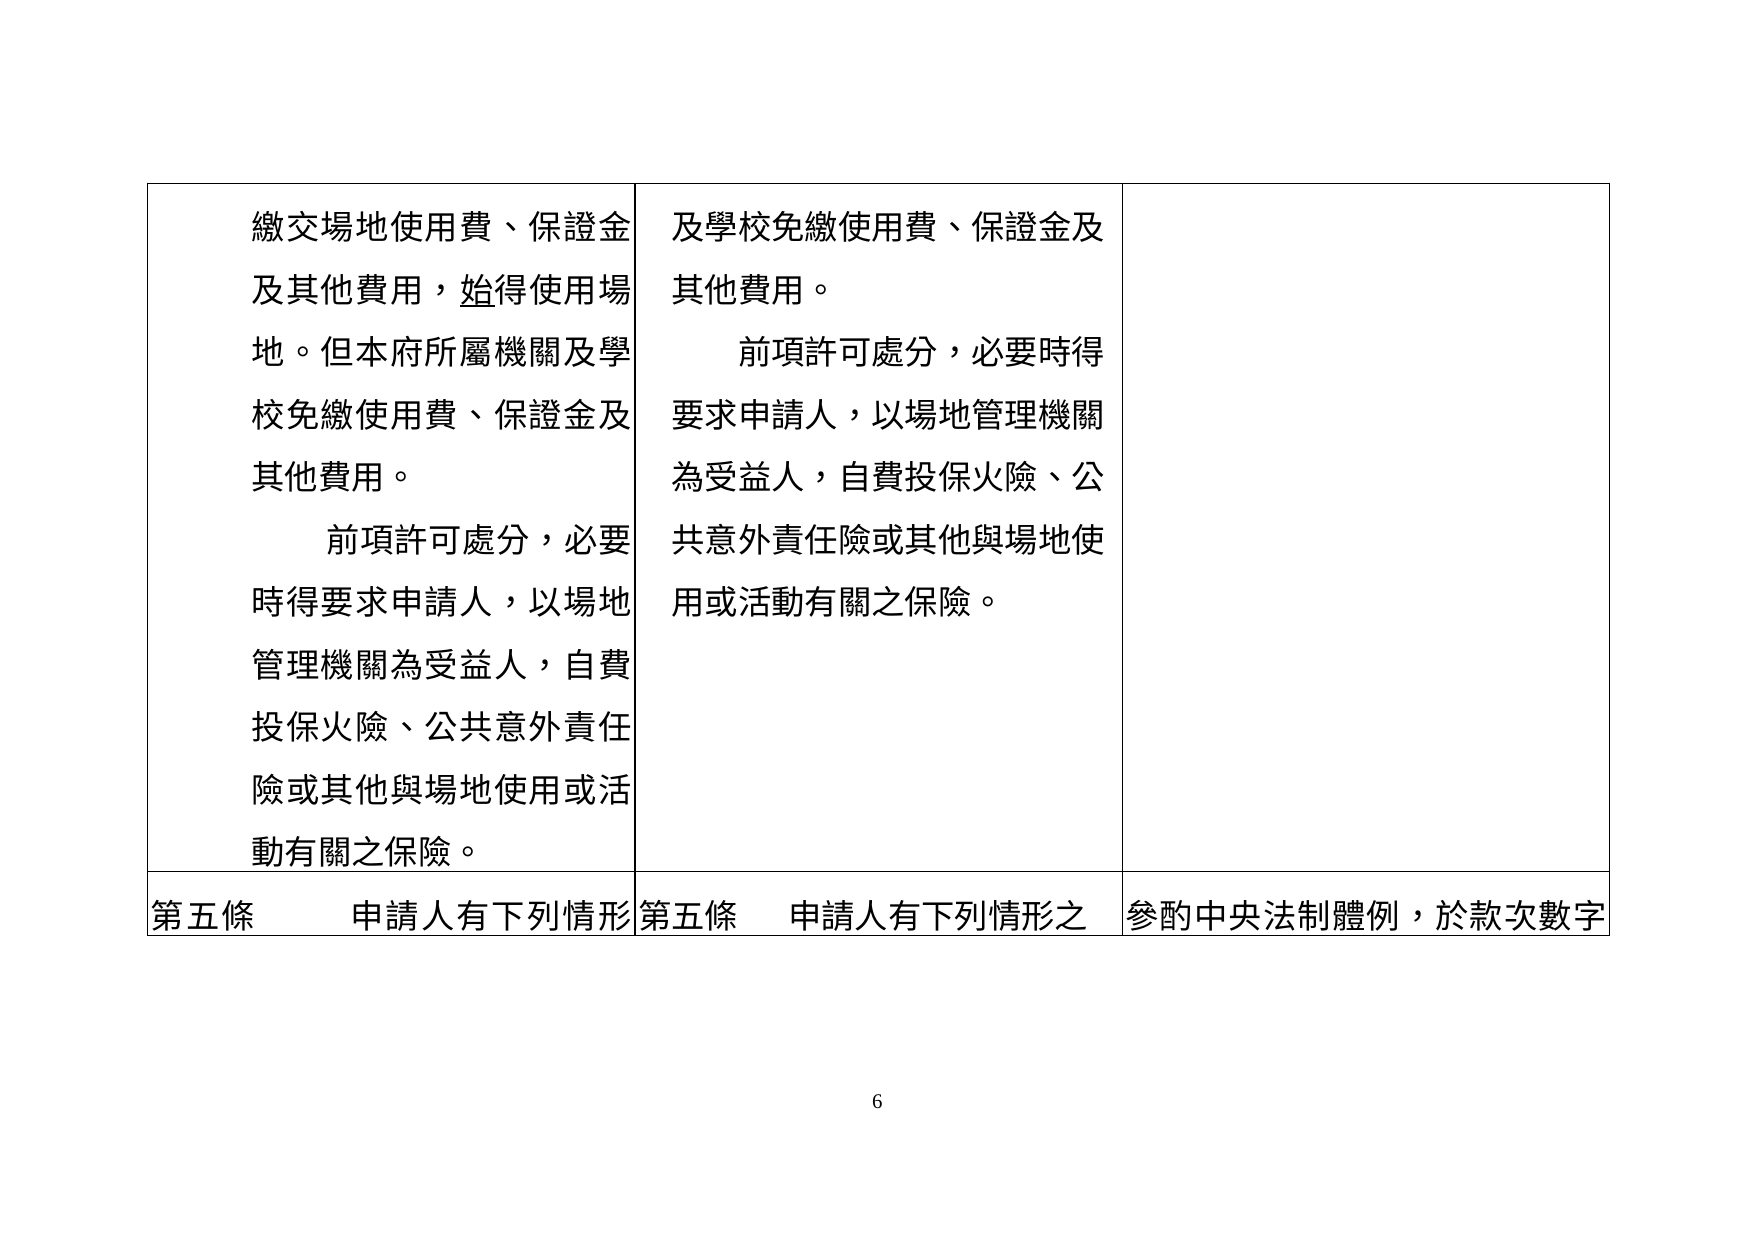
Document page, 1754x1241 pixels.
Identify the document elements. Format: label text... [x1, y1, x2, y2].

table_cell 第五條 申請人有下列情形 [148, 872, 634, 934]
table_cell [1123, 184, 1609, 871]
table_cell 參酌中央法制體例，於款次數字 [1123, 872, 1609, 934]
table_cell 繳交場地使用費、保證金及其他費用，始得使用場地。但本府所屬機關及學校免繳使用費、保證金及其他費用。 前項許可處分，必要時得要求申請人，以場地管理機關為受益人，自費投保火險、公共意外責任險或其他與場地使用或活動有關之保險。 [148, 184, 634, 871]
table_cell 第五條 申請人有下列情形之 [636, 872, 1122, 934]
table_cell 及學校免繳使用費、保證金及 其他費用。 前項許可處分，必要時得 要求申請人，以場地管理機關 為受益人，自費投保火險、公 共意外責任險或其他與場地使 用或活動有關之保險。 [636, 184, 1122, 871]
